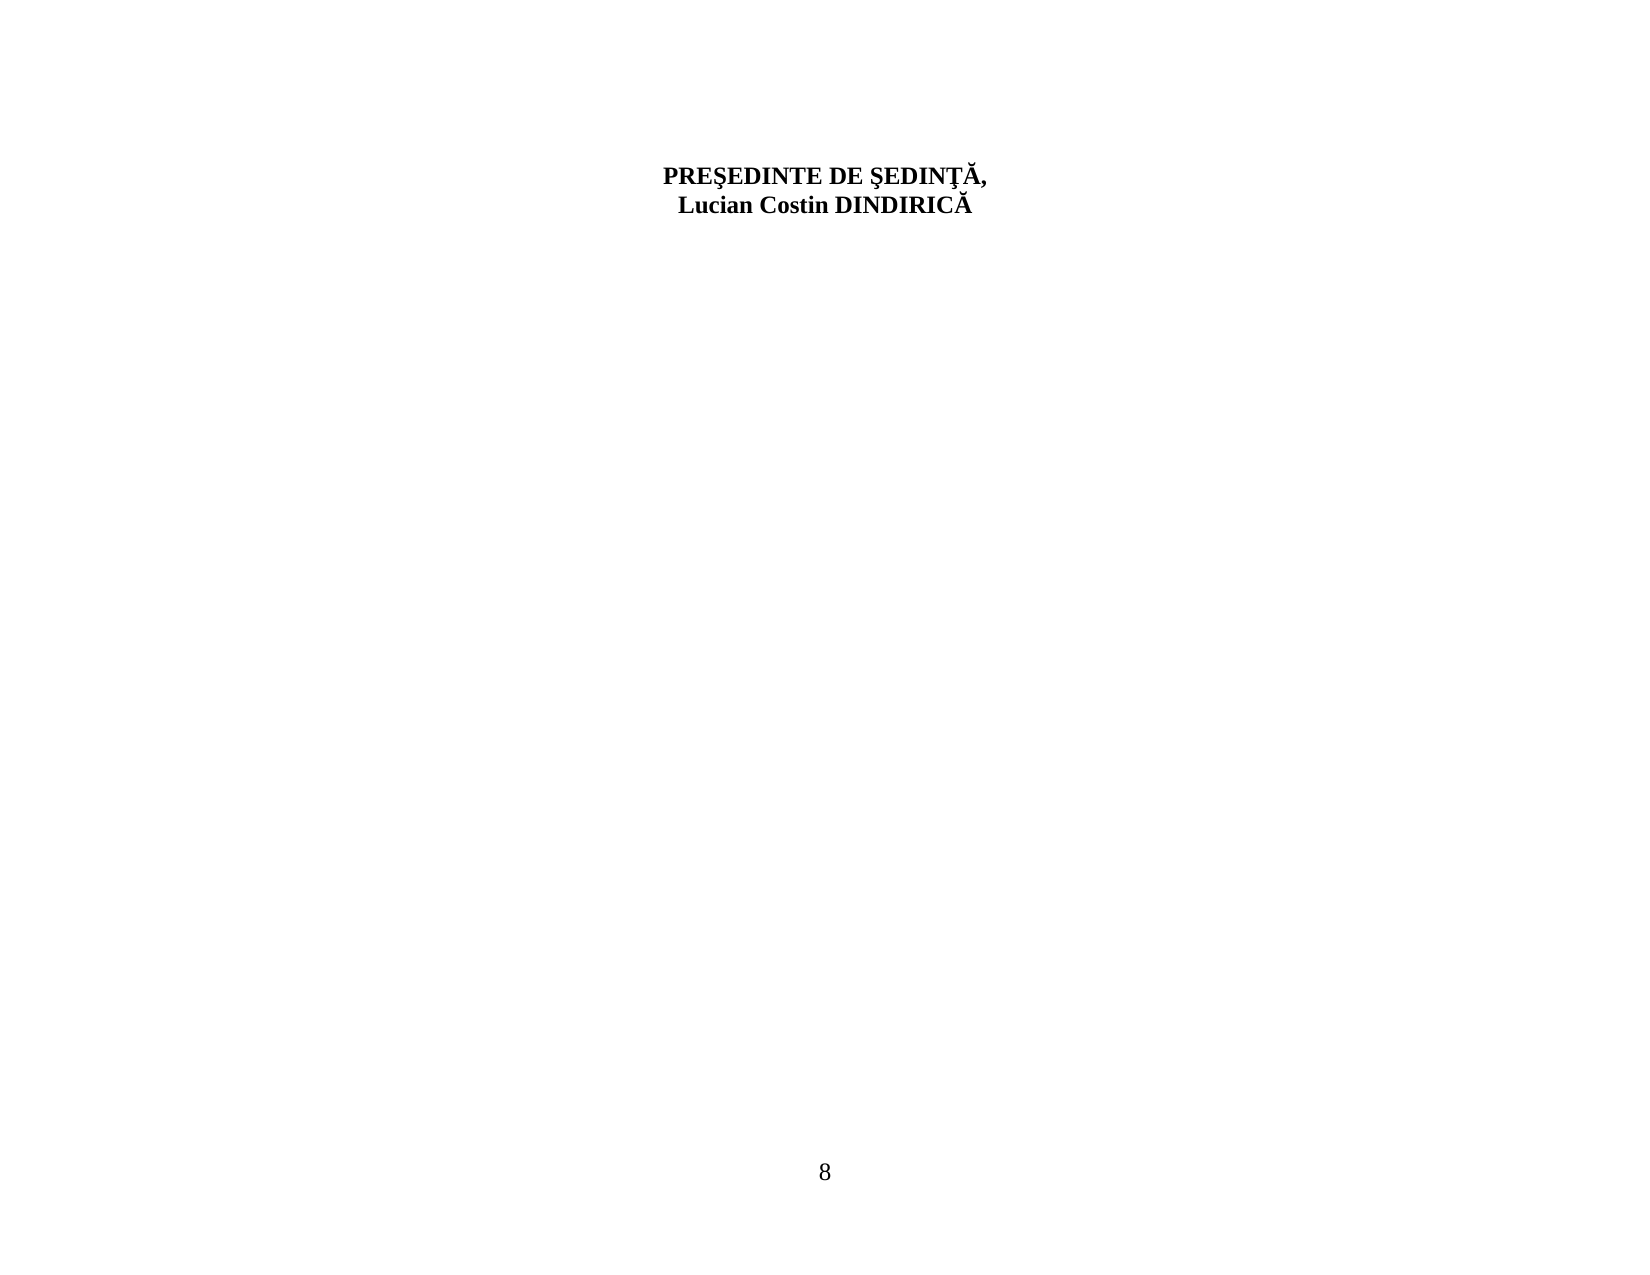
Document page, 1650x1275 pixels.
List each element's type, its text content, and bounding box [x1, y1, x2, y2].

text Lucian Costin DINDIRICĂ [118, 190, 1532, 219]
text PREŞEDINTE DE ŞEDINŢĂ, [118, 161, 1532, 190]
